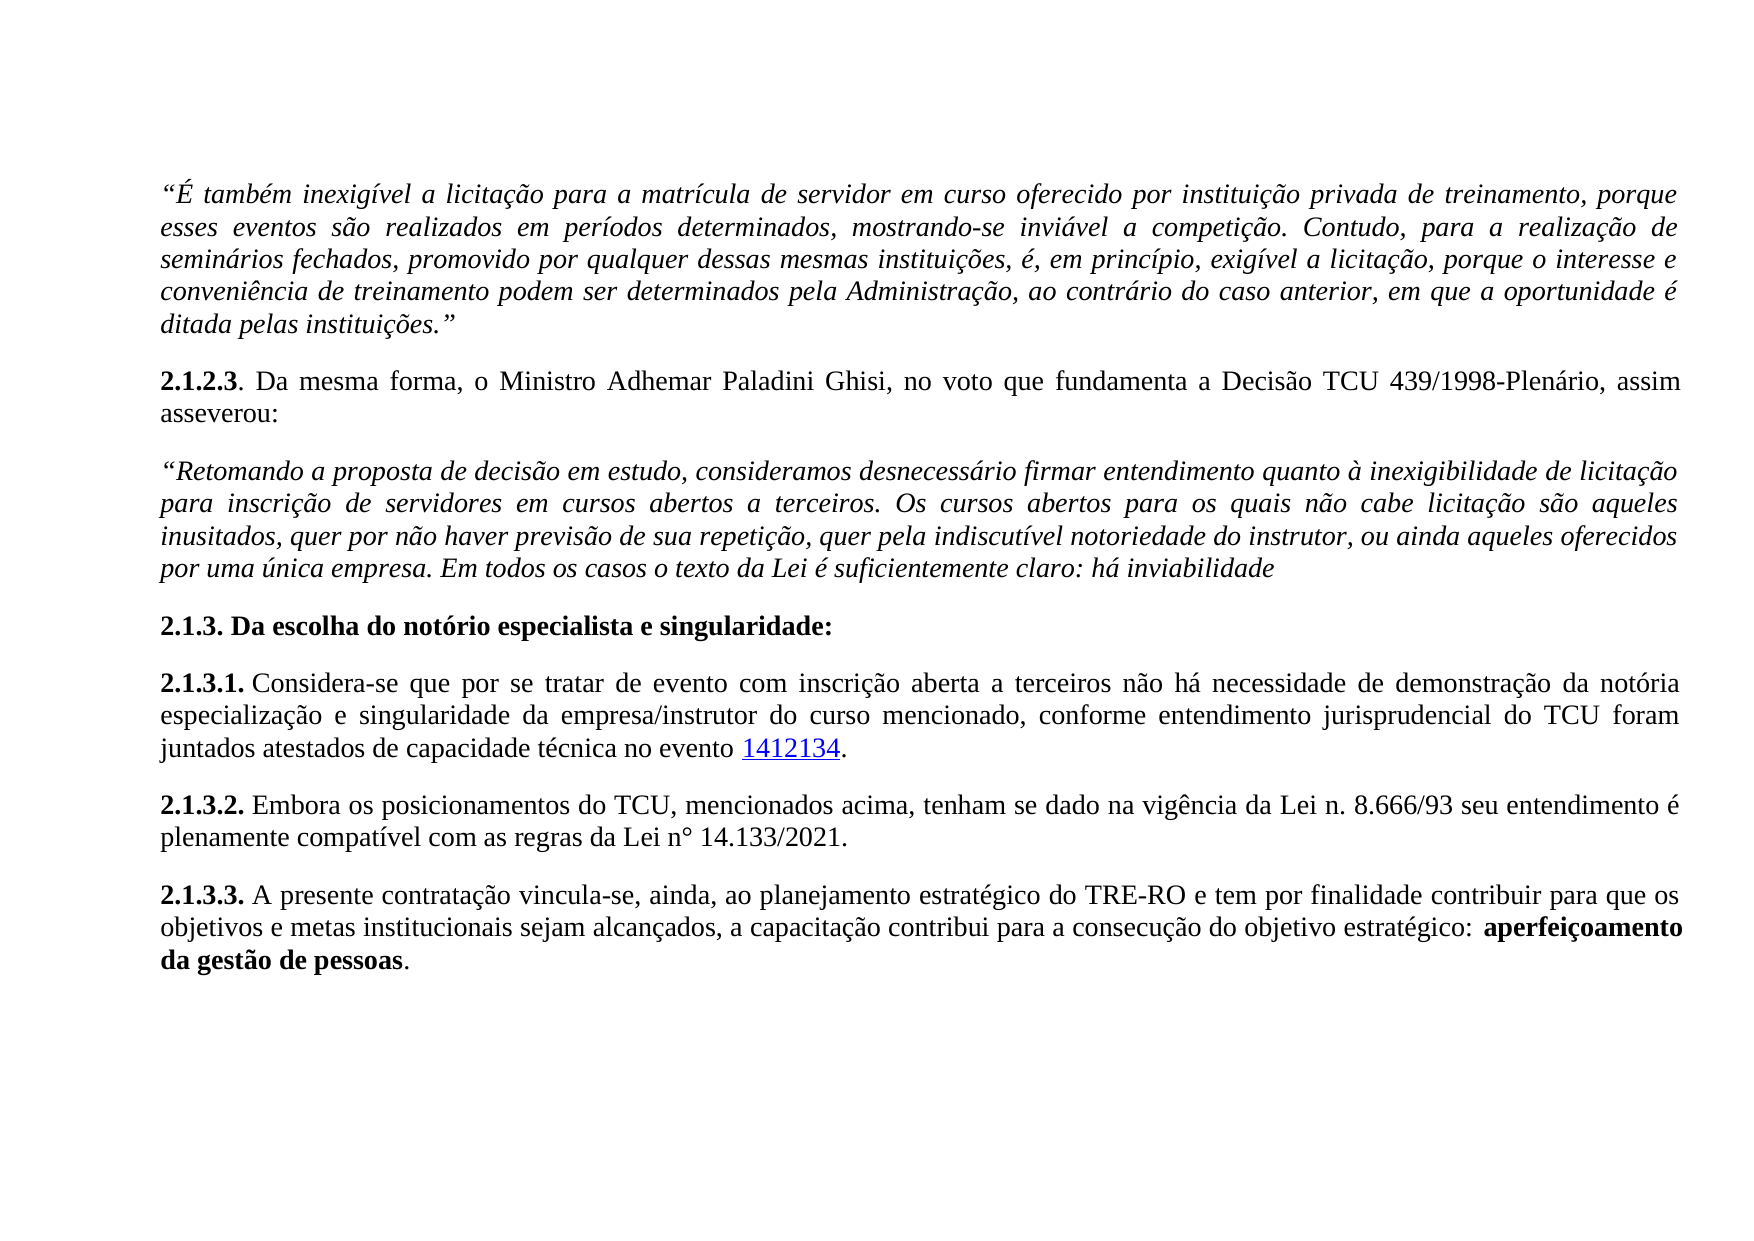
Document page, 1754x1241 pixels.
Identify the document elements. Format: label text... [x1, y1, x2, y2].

text 2.1.2.3. Da mesma forma, o Ministro Adhemar Paladini Ghisi, no voto que fundamenta a Decisão TCU 439/1998-Plenário, assim asseverou: [160, 364, 1683, 429]
text “É também inexigível a licitação para a matrícula de servidor em curso oferecido por instituição privada de treinamento, porque esses eventos são realizados em períodos determinados, mostrando-se inviável a competição. Contudo, para a realização de seminários fechados, promovido por qualquer dessas mesmas instituições, é, em princípio, exigível a licitação, porque o interesse e conveniência de treinamento podem ser determinados pela Administração, ao contrário do caso anterior, em que a oportunidade é ditada pelas instituições.” [160, 177, 1683, 339]
text 2.1.3.3. A presente contratação vincula-se, ainda, ao planejamento estratégico do TRE-RO e tem por finalidade contribuir para que os objetivos e metas institucionais sejam alcançados, a capacitação contribui para a consecução do objetivo estratégico: aperfeiçoamento da gestão de pessoas. [160, 878, 1683, 975]
text 2.1.3.2. Embora os posicionamentos do TCU, mencionados acima, tenham se dado na vigência da Lei n. 8.666/93 seu entendimento é plenamente compatível com as regras da Lei n° 14.133/2021. [160, 788, 1683, 853]
text 2.1.3.1. Considera-se que por se tratar de evento com inscrição aberta a terceiros não há necessidade de demonstração da notória especialização e singularidade da empresa/instrutor do curso mencionado, conforme entendimento jurisprudencial do TCU foram juntados atestados de capacidade técnica no evento 1412134. [160, 666, 1683, 763]
text “Retomando a proposta de decisão em estudo, consideramos desnecessário firmar entendimento quanto à inexigibilidade de licitação para inscrição de servidores em cursos abertos a terceiros. Os cursos abertos para os quais não cabe licitação são aqueles inusitados, quer por não haver previsão de sua repetição, quer pela indiscutível notoriedade do instrutor, ou ainda aqueles oferecidos por uma única empresa. Em todos os casos o texto da Lei é suficientemente claro: há inviabilidade [160, 454, 1683, 583]
text 2.1.3. Da escolha do notório especialista e singularidade: [160, 608, 1683, 641]
